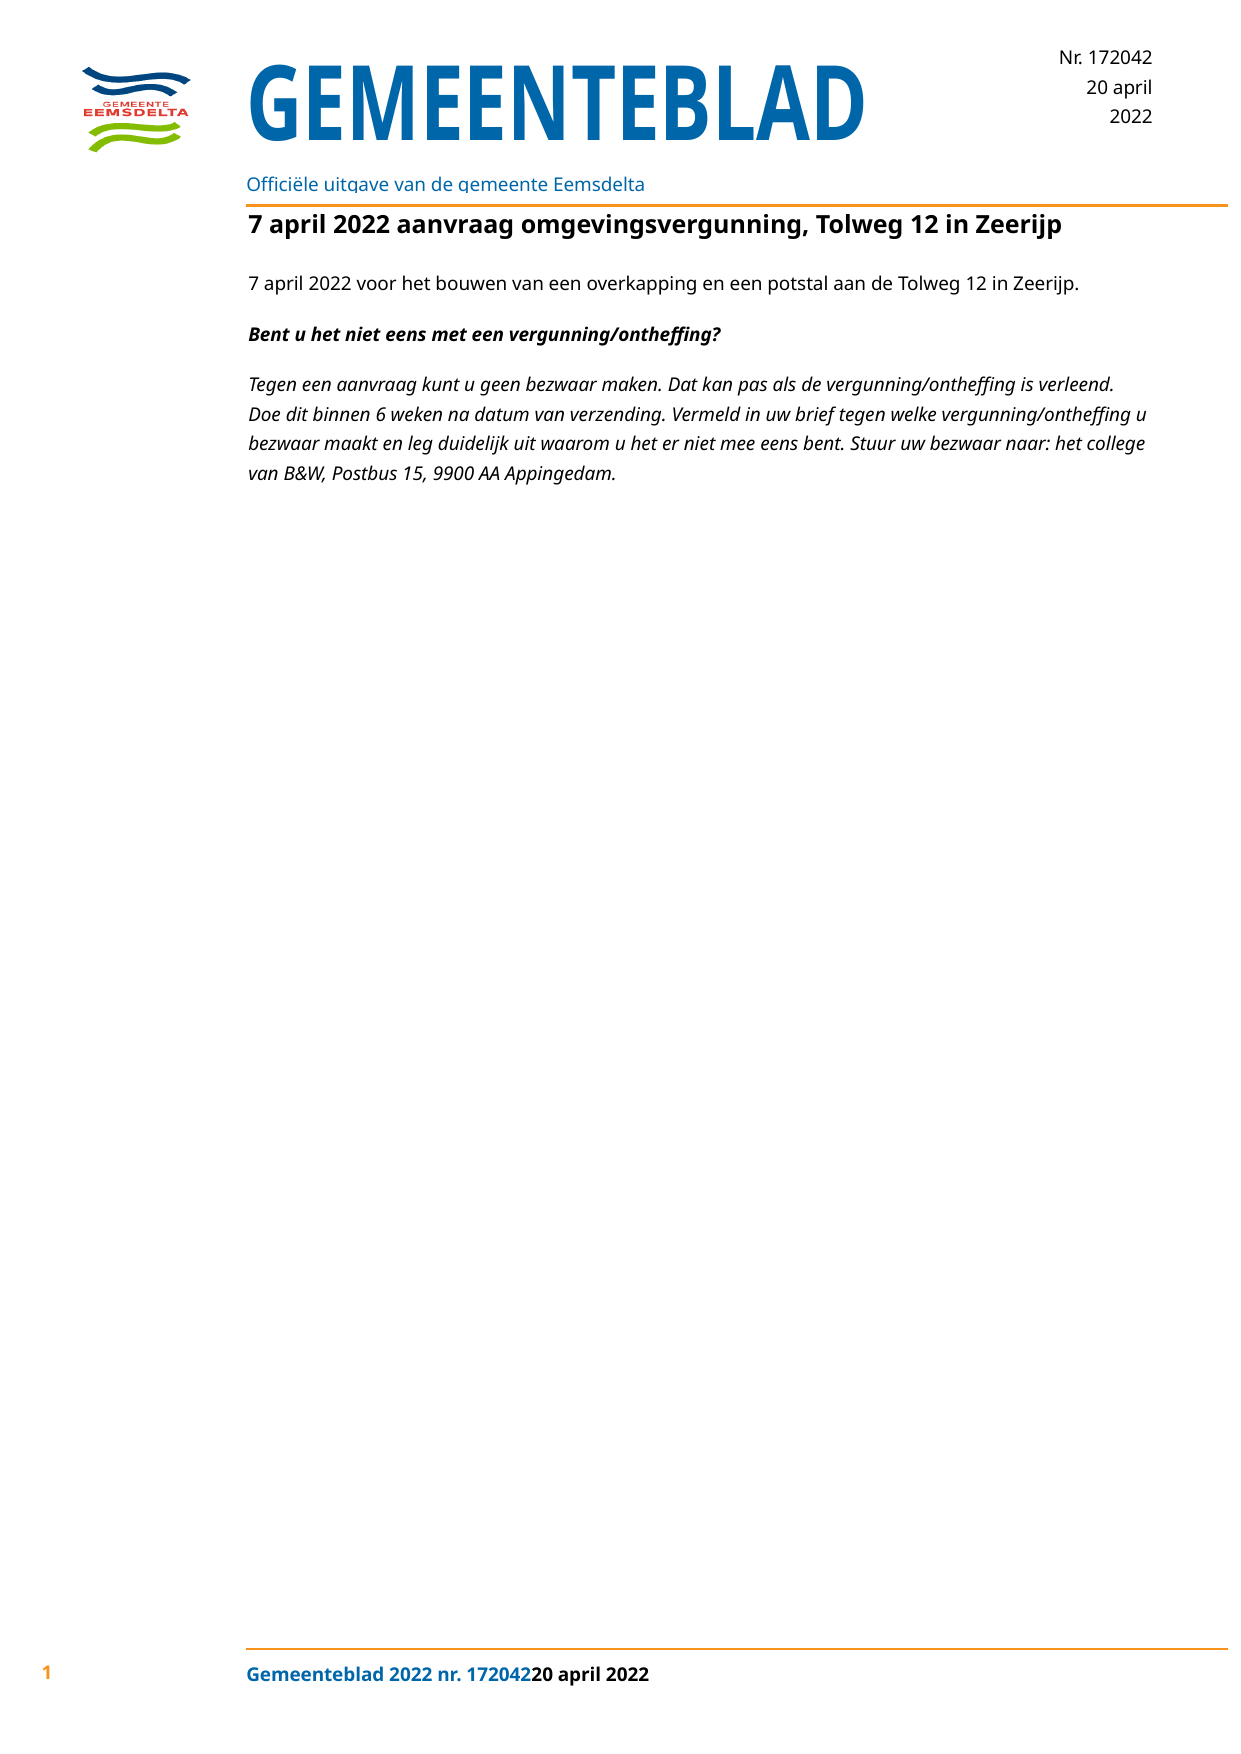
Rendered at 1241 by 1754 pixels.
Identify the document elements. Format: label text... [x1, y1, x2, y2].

text 7 april 2022 voor het bouwen van een overkapping en een potstal aan de Tolweg 12 in Zeerijp. [248, 270, 1152, 296]
text 7 april 2022 aanvraag omgevingsvergunning, Tolweg 12 in Zeerijp [248, 207, 1152, 241]
text Bent u het niet eens met een vergunning/ontheffing? [248, 321, 1152, 346]
text Tegen een aanvraag kunt u geen bezwaar maken. Dat kan pas als de vergunning/ontheffing is verleend. Doe dit binnen 6 weken na datum van verzending. Vermeld in uw brief tegen welke vergunning/ontheffing u bezwaar maakt en leg duidelijk uit waarom u het er niet mee eens bent. Stuur uw bezwaar naar: het college van B&W, Postbus 15, 9900 AA Appingedam. [248, 371, 1152, 486]
picture [41, 47, 231, 172]
